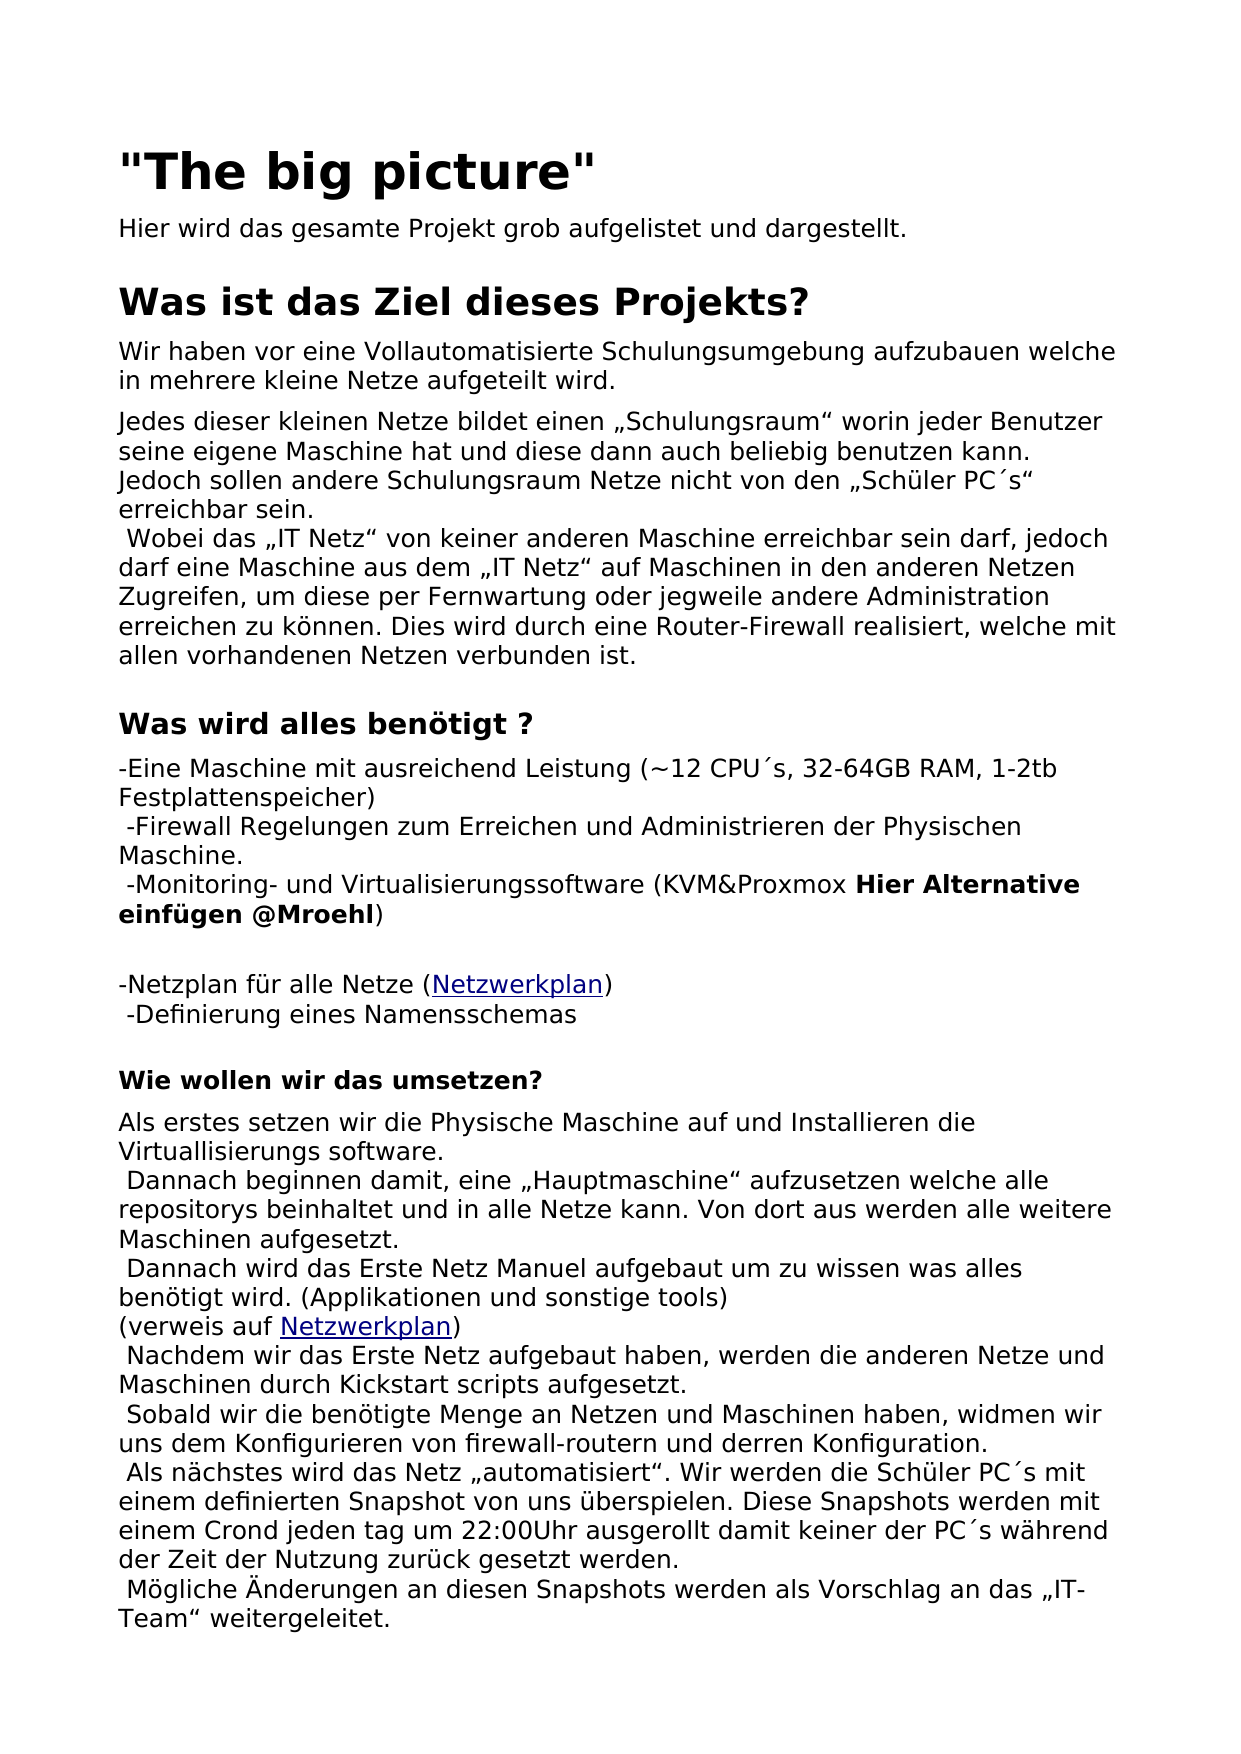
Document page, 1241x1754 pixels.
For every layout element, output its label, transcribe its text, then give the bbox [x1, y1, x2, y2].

text Als erstes setzen wir die Physische Maschine auf und Installieren die Virtuallisierungs software. Dannach beginnen damit, eine „Hauptmaschine“ aufzusetzen welche alle repositorys beinhaltet und in alle Netze kann. Von dort aus werden alle weitere Maschinen aufgesetzt. Dannach wird das Erste Netz Manuel aufgebaut um zu wissen was alles benötigt wird. (Applikationen und sonstige tools) (verweis auf Netzwerkplan) Nachdem wir das Erste Netz aufgebaut haben, werden die anderen Netze und Maschinen durch Kickstart scripts aufgesetzt. Sobald wir die benötigte Menge an Netzen und Maschinen haben, widmen wir uns dem Konfigurieren von firewall-routern und derren Konfiguration. Als nächstes wird das Netz „automatisiert“. Wir werden die Schüler PC´s mit einem definierten Snapshot von uns überspielen. Diese Snapshots werden mit einem Crond jeden tag um 22:00Uhr ausgerollt damit keiner der PC´s während der Zeit der Nutzung zurück gesetzt werden. Mögliche Änderungen an diesen Snapshots werden als Vorschlag an das „IT-Team“ weitergeleitet. [118, 1108, 1122, 1633]
subtitle Was wird alles benötigt ? [118, 707, 1122, 741]
text -Netzplan für alle Netze (Netzwerkplan) -Definierung eines Namensschemas [118, 971, 1122, 1029]
subtitle "The big picture" [118, 143, 1122, 201]
text Hier wird das gesamte Projekt grob aufgelistet und dargestellt. [118, 214, 1122, 243]
text Jedes dieser kleinen Netze bildet einen „Schulungsraum“ worin jeder Benutzer seine eigene Maschine hat und diese dann auch beliebig benutzen kann. Jedoch sollen andere Schulungsraum Netze nicht von den „Schüler PC´s“ erreichbar sein. Wobei das „IT Netz“ von keiner anderen Maschine erreichbar sein darf, jedoch darf eine Maschine aus dem „IT Netz“ auf Maschinen in den anderen Netzen Zugreifen, um diese per Fernwartung oder jegweile andere Administration erreichen zu können. Dies wird durch eine Router-Firewall realisiert, welche mit allen vorhandenen Netzen verbunden ist. [118, 407, 1122, 670]
subtitle Wie wollen wir das umsetzen? [118, 1066, 1122, 1096]
subtitle Was ist das Ziel dieses Projekts? [118, 281, 1122, 324]
text Wir haben vor eine Vollautomatisierte Schulungsumgebung aufzubauen welche in mehrere kleine Netze aufgeteilt wird. [118, 337, 1122, 395]
text -Eine Maschine mit ausreichend Leistung (~12 CPU´s, 32-64GB RAM, 1-2tb Festplattenspeicher) -Firewall Regelungen zum Erreichen und Administrieren der Physischen Maschine. -Monitoring- und Virtualisierungssoftware (KVM&Proxmox Hier Alternative einfügen @Mroehl) [118, 754, 1122, 958]
